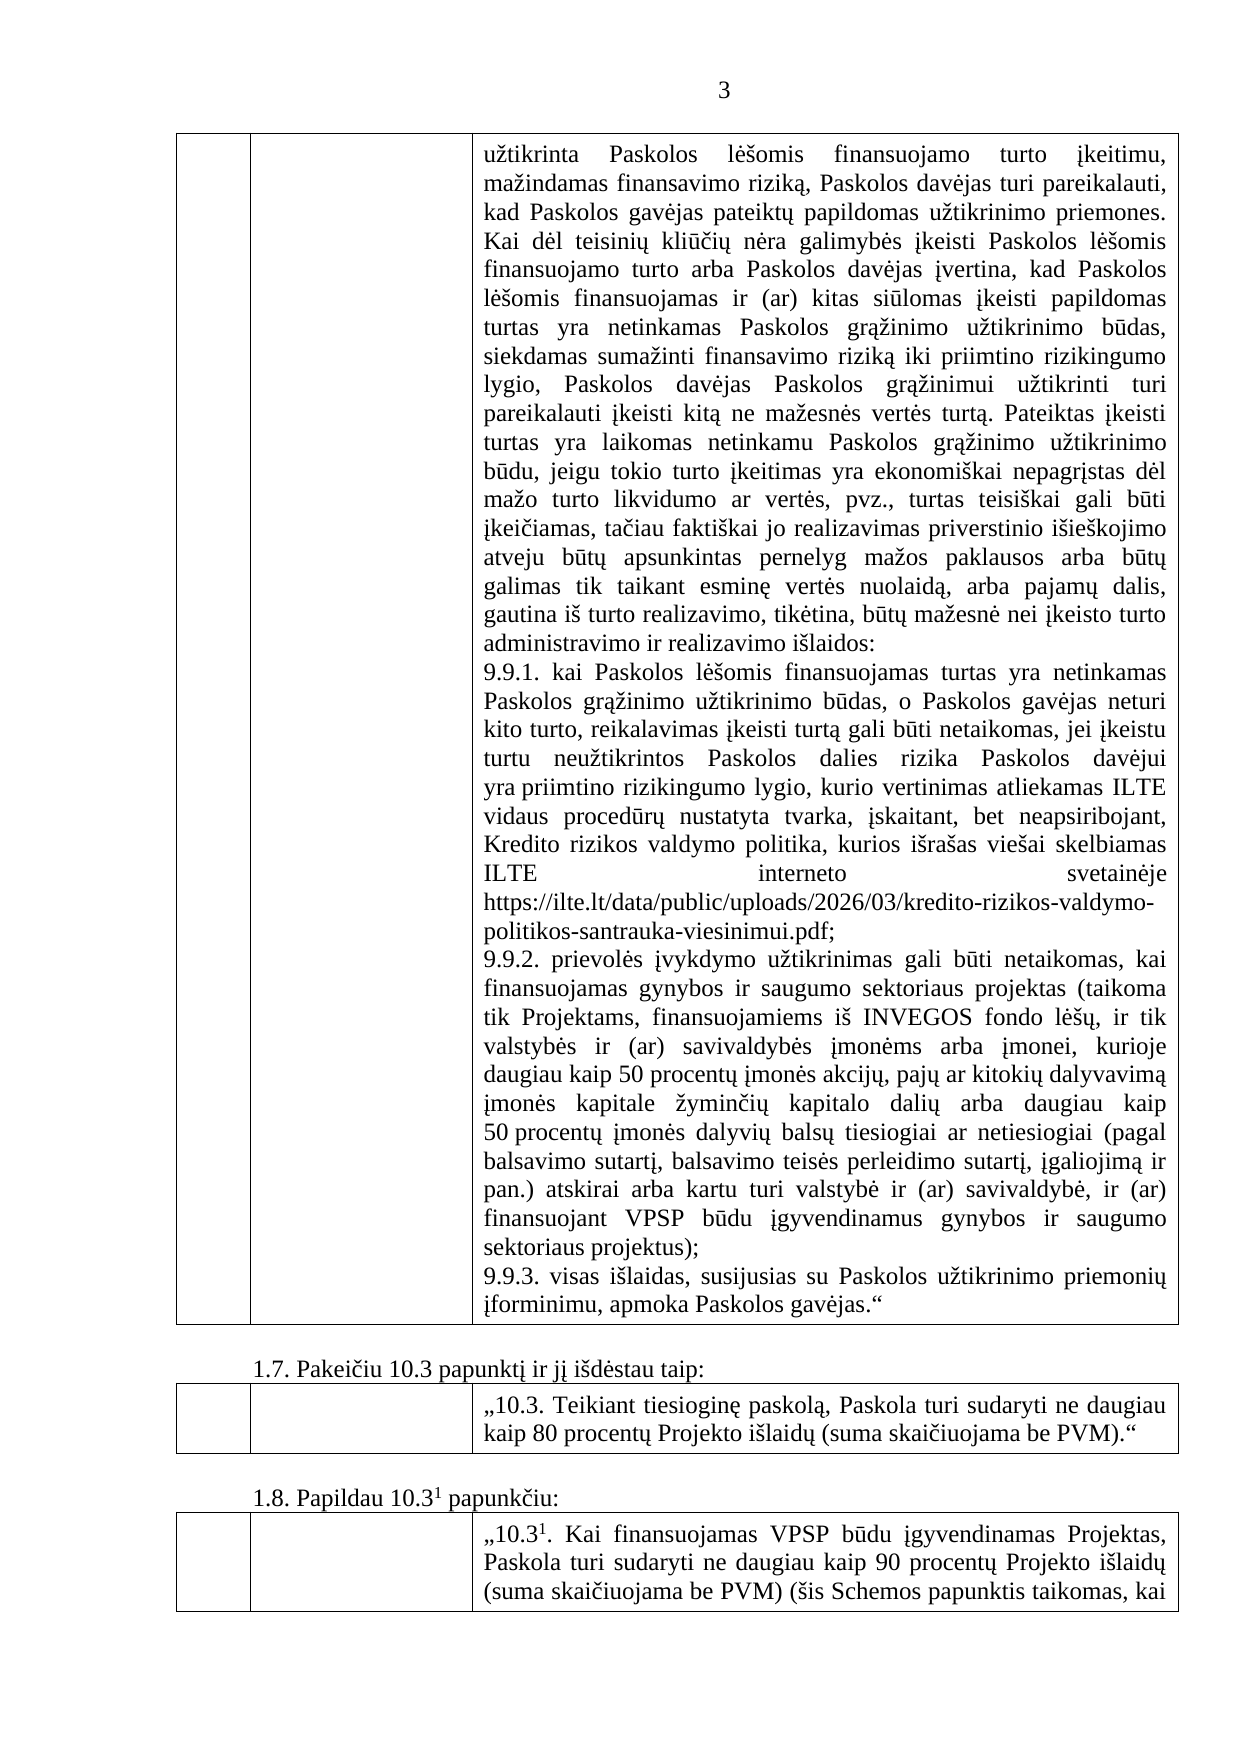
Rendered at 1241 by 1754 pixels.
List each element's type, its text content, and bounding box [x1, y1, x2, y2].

table_header [251, 1513, 472, 1611]
table_header „10.31. Kai finansuojamas VPSP būdu įgyvendinamas Projektas, Paskola turi sudaryti ne daugiau kaip 90 procentų Projekto išlaidų (suma skaičiuojama be PVM) (šis Schemos papunktis taikomas, kai [473, 1513, 1178, 1611]
text 1.8. Papildau 10.31 papunkčiu: [177, 1483, 1196, 1512]
table_header [177, 134, 250, 1324]
table_header [251, 1384, 472, 1453]
text 1.7. Pakeičiu 10.3 papunktį ir jį išdėstau taip: [177, 1354, 1196, 1383]
table_header [177, 1384, 250, 1453]
table_header [251, 134, 472, 1324]
table_header [177, 1513, 250, 1611]
table_header užtikrinta Paskolos lėšomis finansuojamo turto įkeitimu, mažindamas finansavimo riziką, Paskolos davėjas turi pareikalauti, kad Paskolos gavėjas pateiktų papildomas užtikrinimo priemones. Kai dėl teisinių kliūčių nėra galimybės įkeisti Paskolos lėšomis finansuojamo turto arba Paskolos davėjas įvertina, kad Paskolos lėšomis finansuojamas ir (ar) kitas siūlomas įkeisti papildomas turtas yra netinkamas Paskolos grąžinimo užtikrinimo būdas, siekdamas sumažinti finansavimo riziką iki priimtino rizikingumo lygio, Paskolos davėjas Paskolos grąžinimui užtikrinti turi pareikalauti įkeisti kitą ne mažesnės vertės turtą. Pateiktas įkeisti turtas yra laikomas netinkamu Paskolos grąžinimo užtikrinimo būdu, jeigu tokio turto įkeitimas yra ekonomiškai nepagrįstas dėl mažo turto likvidumo ar vertės, pvz., turtas teisiškai gali būti įkeičiamas, tačiau faktiškai jo realizavimas priverstinio išieškojimo atveju būtų apsunkintas pernelyg mažos paklausos arba būtų galimas tik taikant esminę vertės nuolaidą, arba pajamų dalis, gautina iš turto realizavimo, tikėtina, būtų mažesnė nei įkeisto turto administravimo ir realizavimo išlaidos: 9.9.1. kai Paskolos lėšomis finansuojamas turtas yra netinkamas Paskolos grąžinimo užtikrinimo būdas, o Paskolos gavėjas neturi kito turto, reikalavimas įkeisti turtą gali būti netaikomas, jei įkeistu turtu neužtikrintos Paskolos dalies rizika Paskolos davėjui yra priimtino rizikingumo lygio, kurio vertinimas atliekamas ILTE vidaus procedūrų nustatyta tvarka, įskaitant, bet neapsiribojant, Kredito rizikos valdymo politika, kurios išrašas viešai skelbiamas ILTE interneto svetainėje https://ilte.lt/data/public/uploads/2026/03/kredito-rizikos-valdymo-politikos-santrauka-viesinimui.pdf; 9.9.2. prievolės įvykdymo užtikrinimas gali būti netaikomas, kai finansuojamas gynybos ir saugumo sektoriaus projektas (taikoma tik Projektams, finansuojamiems iš INVEGOS fondo lėšų, ir tik valstybės ir (ar) savivaldybės įmonėms arba įmonei, kurioje daugiau kaip 50 procentų įmonės akcijų, pajų ar kitokių dalyvavimą įmonės kapitale žyminčių kapitalo dalių arba daugiau kaip 50 procentų įmonės dalyvių balsų tiesiogiai ar netiesiogiai (pagal balsavimo sutartį, balsavimo teisės perleidimo sutartį, įgaliojimą ir pan.) atskirai arba kartu turi valstybė ir (ar) savivaldybė, ir (ar) finansuojant VPSP būdu įgyvendinamus gynybos ir saugumo sektoriaus projektus); 9.9.3. visas išlaidas, susijusias su Paskolos užtikrinimo priemonių įforminimu, apmoka Paskolos gavėjas.“ [473, 134, 1178, 1324]
table_header „10.3. Teikiant tiesioginę paskolą, Paskola turi sudaryti ne daugiau kaip 80 procentų Projekto išlaidų (suma skaičiuojama be PVM).“ [473, 1384, 1178, 1453]
